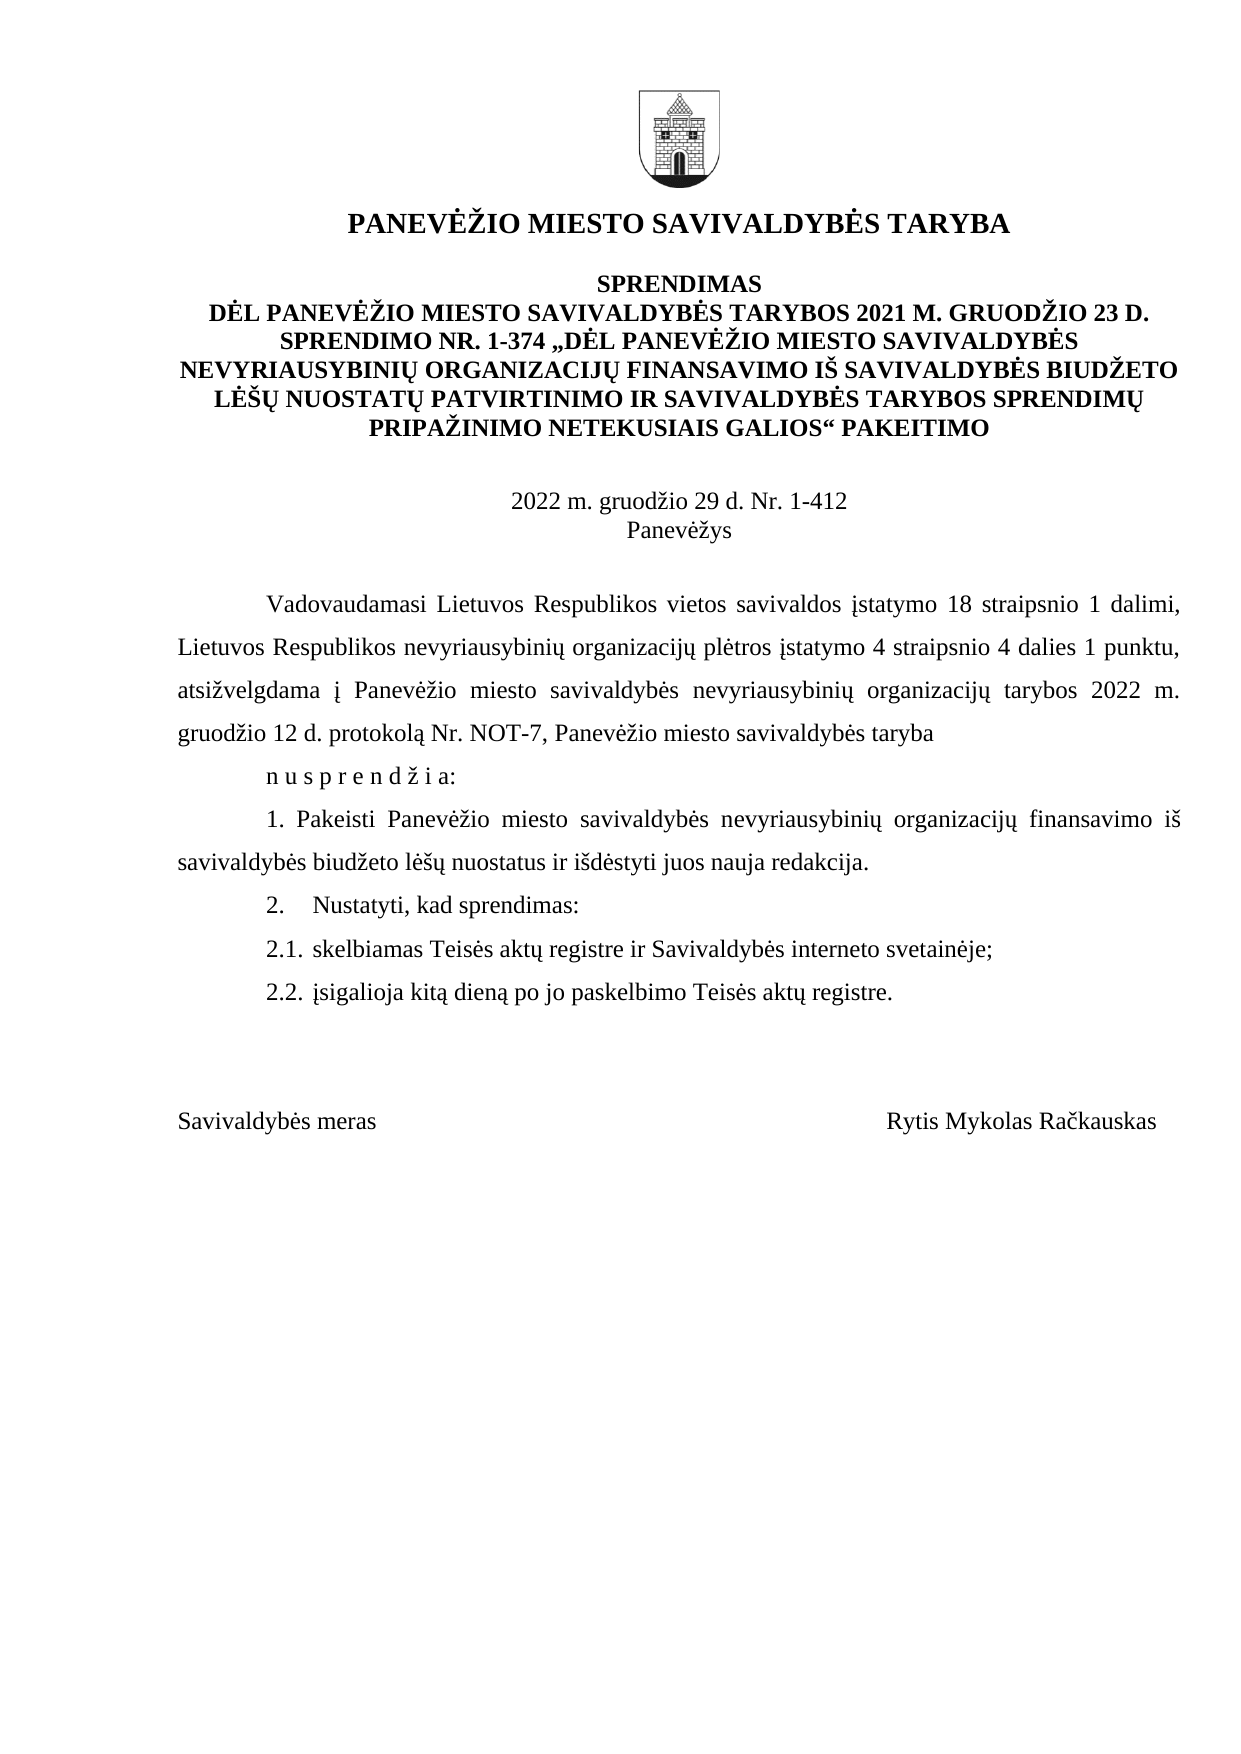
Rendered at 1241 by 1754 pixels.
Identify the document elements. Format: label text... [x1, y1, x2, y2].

text 2.2. įsigalioja kitą dieną po jo paskelbimo Teisės aktų registre. [177, 977, 1181, 1006]
subtitle PANEVĖŽIO MIESTO SAVIVALDYBĖS TARYBA [177, 207, 1181, 240]
text Savivaldybės meras Rytis Mykolas Račkauskas [177, 1106, 1181, 1135]
text 2.1. skelbiamas Teisės aktų registre ir Savivaldybės interneto svetainėje; [177, 934, 1181, 962]
text SPRENDIMAS [177, 269, 1181, 298]
text n u s p r e n d ž i a: [177, 761, 1181, 790]
text Panevėžys [177, 515, 1181, 544]
text 2. Nustatyti, kad sprendimas: [177, 891, 1181, 919]
text 1. Pakeisti Panevėžio miesto savivaldybės nevyriausybinių organizacijų finansavimo iš savivaldybės biudžeto lėšų nuostatus ir išdėstyti juos nauja redakcija. [177, 804, 1181, 876]
text Vadovaudamasi Lietuvos Respublikos vietos savivaldos įstatymo 18 straipsnio 1 dalimi, Lietuvos Respublikos nevyriausybinių organizacijų plėtros įstatymo 4 straipsnio 4 dalies 1 punktu, atsižvelgdama į Panevėžio miesto savivaldybės nevyriausybinių organizacijų tarybos 2022 m. gruodžio 12 d. protokolą Nr. NOT-7, Panevėžio miesto savivaldybės taryba [177, 589, 1181, 747]
text 2022 m. gruodžio 29 d. Nr. 1-412 [177, 486, 1181, 515]
text DĖL PANEVĖŽIO MIESTO SAVIVALDYBĖS TARYBOS 2021 M. GRUODŽIO 23 D. SPRENDIMO NR. 1-374 „DĖL PANEVĖŽIO MIESTO SAVIVALDYBĖS NEVYRIAUSYBINIŲ ORGANIZACIJŲ FINANSAVIMO IŠ SAVIVALDYBĖS BIUDŽETO LĖŠŲ NUOSTATŲ PATVIRTINIMO IR SAVIVALDYBĖS TARYBOS SPRENDIMŲ PRIPAŽINIMO NETEKUSIAIS GALIOS“ PAKEITIMO [177, 298, 1181, 441]
